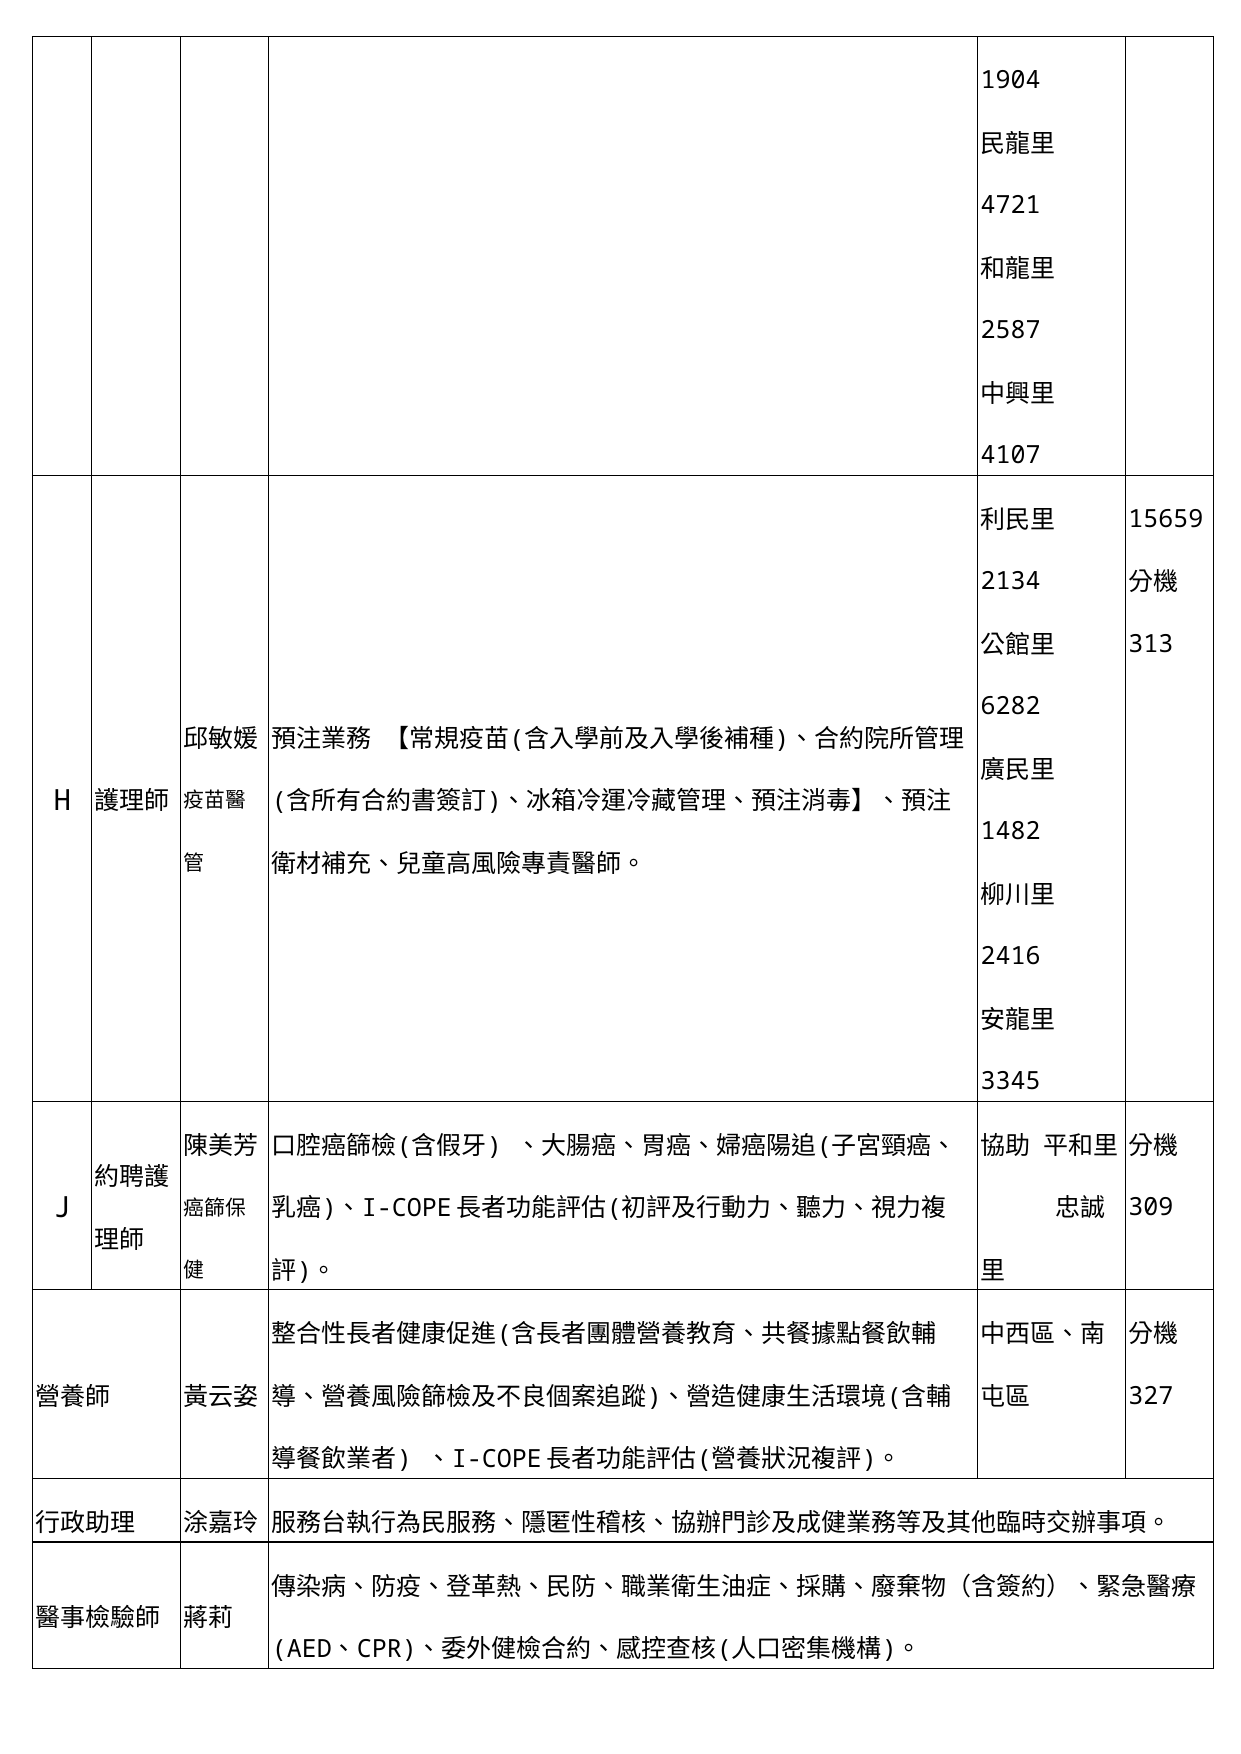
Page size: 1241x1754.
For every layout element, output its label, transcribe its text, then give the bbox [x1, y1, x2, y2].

table_cell 營養師 [33, 1290, 180, 1478]
table_cell 黃云姿 [181, 1290, 268, 1478]
table_cell 口腔癌篩檢(含假牙) 、大腸癌、胃癌、婦癌陽追(子宮頸癌、乳癌)、I-COPE長者功能評估(初評及行動力、聽力、視力複評)。 [269, 1102, 977, 1289]
table_cell [1126, 37, 1213, 475]
table_cell 1904 民龍里 4721 和龍里 2587 中興里 4107 [978, 37, 1125, 475]
table_cell 中西區、南屯區 [978, 1290, 1125, 1478]
table_cell 約聘護理師 [92, 1102, 180, 1289]
table_cell 護理師 [92, 476, 180, 1101]
table_cell 涂嘉玲 [181, 1479, 268, 1541]
table_cell 整合性長者健康促進(含長者團體營養教育、共餐據點餐飲輔導、營養風險篩檢及不良個案追蹤)、營造健康生活環境(含輔導餐飲業者) 、I-COPE長者功能評估(營養狀況複評)。 [269, 1290, 977, 1478]
table_cell [92, 37, 180, 475]
table_cell 服務台執行為民服務、隱匿性稽核、協辦門診及成健業務等及其他臨時交辦事項。 [269, 1479, 1213, 1541]
table_cell 邱敏媛 疫苗醫管 [181, 476, 268, 1101]
table_cell 15659 分機313 [1126, 476, 1213, 1101]
table_cell 預注業務 【常規疫苗(含入學前及入學後補種)、合約院所管理(含所有合約書簽訂)、冰箱冷運冷藏管理、預注消毒】、預注衛材補充、兒童高風險專責醫師。 [269, 476, 977, 1101]
table_cell 蔣莉 [181, 1543, 268, 1667]
table_cell 醫事檢驗師 [33, 1543, 180, 1667]
table_cell 行政助理 [33, 1479, 180, 1541]
table_cell 分機327 [1126, 1290, 1213, 1478]
table_cell 分機309 [1126, 1102, 1213, 1289]
table_cell 利民里 2134 公館里 6282 廣民里 1482 柳川里 2416 安龍里 3345 [978, 476, 1125, 1101]
table_cell 傳染病、防疫、登革熱、民防、職業衛生油症、採購、廢棄物（含簽約）、緊急醫療(AED、CPR)、委外健檢合約、感控查核(人口密集機構)。 [269, 1543, 1213, 1667]
table_cell 陳美芳 癌篩保健 [181, 1102, 268, 1289]
table_cell 協助 平和里 忠誠里 [978, 1102, 1125, 1289]
table_cell [33, 37, 91, 475]
table_cell J [33, 1102, 91, 1289]
table_cell [269, 37, 977, 475]
table_cell [181, 37, 268, 475]
table_cell H [33, 476, 91, 1101]
